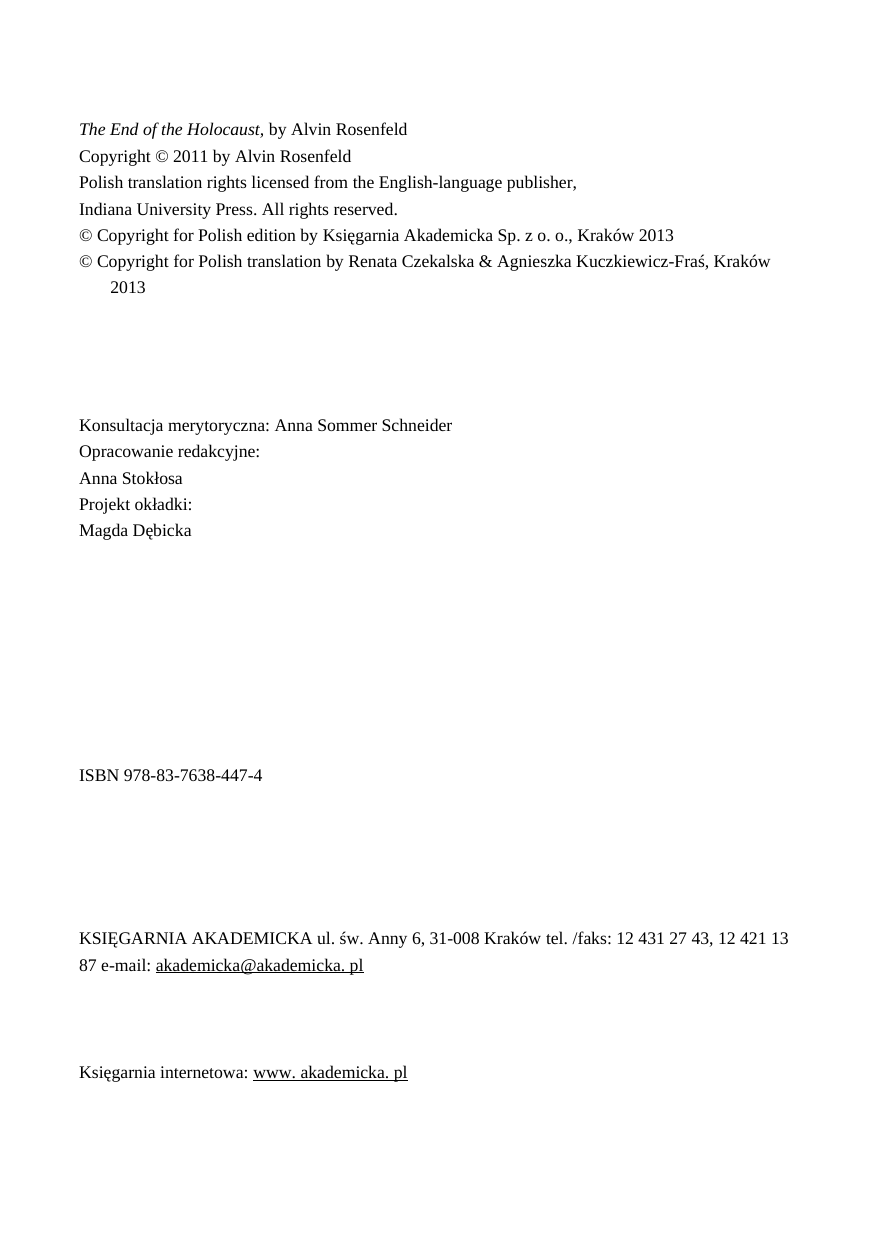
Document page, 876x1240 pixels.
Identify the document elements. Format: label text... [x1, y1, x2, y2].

text The End of the Holocaust, by Alvin Rosenfeld [79, 119, 796, 139]
text KSIĘGARNIA AKADEMICKA ul. św. Anny 6, 31-008 Kraków tel. /faks: 12 431 27 43, 12 421 13 87 e-mail: akademicka@akademicka. pl [79, 928, 796, 975]
text Konsultacja merytoryczna: Anna Sommer Schneider [79, 415, 796, 435]
text ISBN 978-83-7638-447-4 [79, 765, 796, 786]
text © Copyright for Polish translation by Renata Czekalska & Agnieszka Kuczkiewicz-Fraś, Kraków 2013 [79, 251, 796, 298]
text Copyright © 2011 by Alvin Rosenfeld [79, 146, 796, 166]
text Magda Dębicka [79, 520, 796, 541]
text Księgarnia internetowa: www. akademicka. pl [79, 1062, 796, 1083]
text Opracowanie redakcyjne: [79, 441, 796, 461]
text Anna Stokłosa [79, 467, 796, 488]
text Indiana University Press. All rights reserved. [79, 198, 796, 219]
text © Copyright for Polish edition by Księgarnia Akademicka Sp. z o. o., Kraków 2013 [79, 225, 796, 245]
text Projekt okładki: [79, 494, 796, 514]
text Polish translation rights licensed from the English-language publisher, [79, 172, 796, 192]
